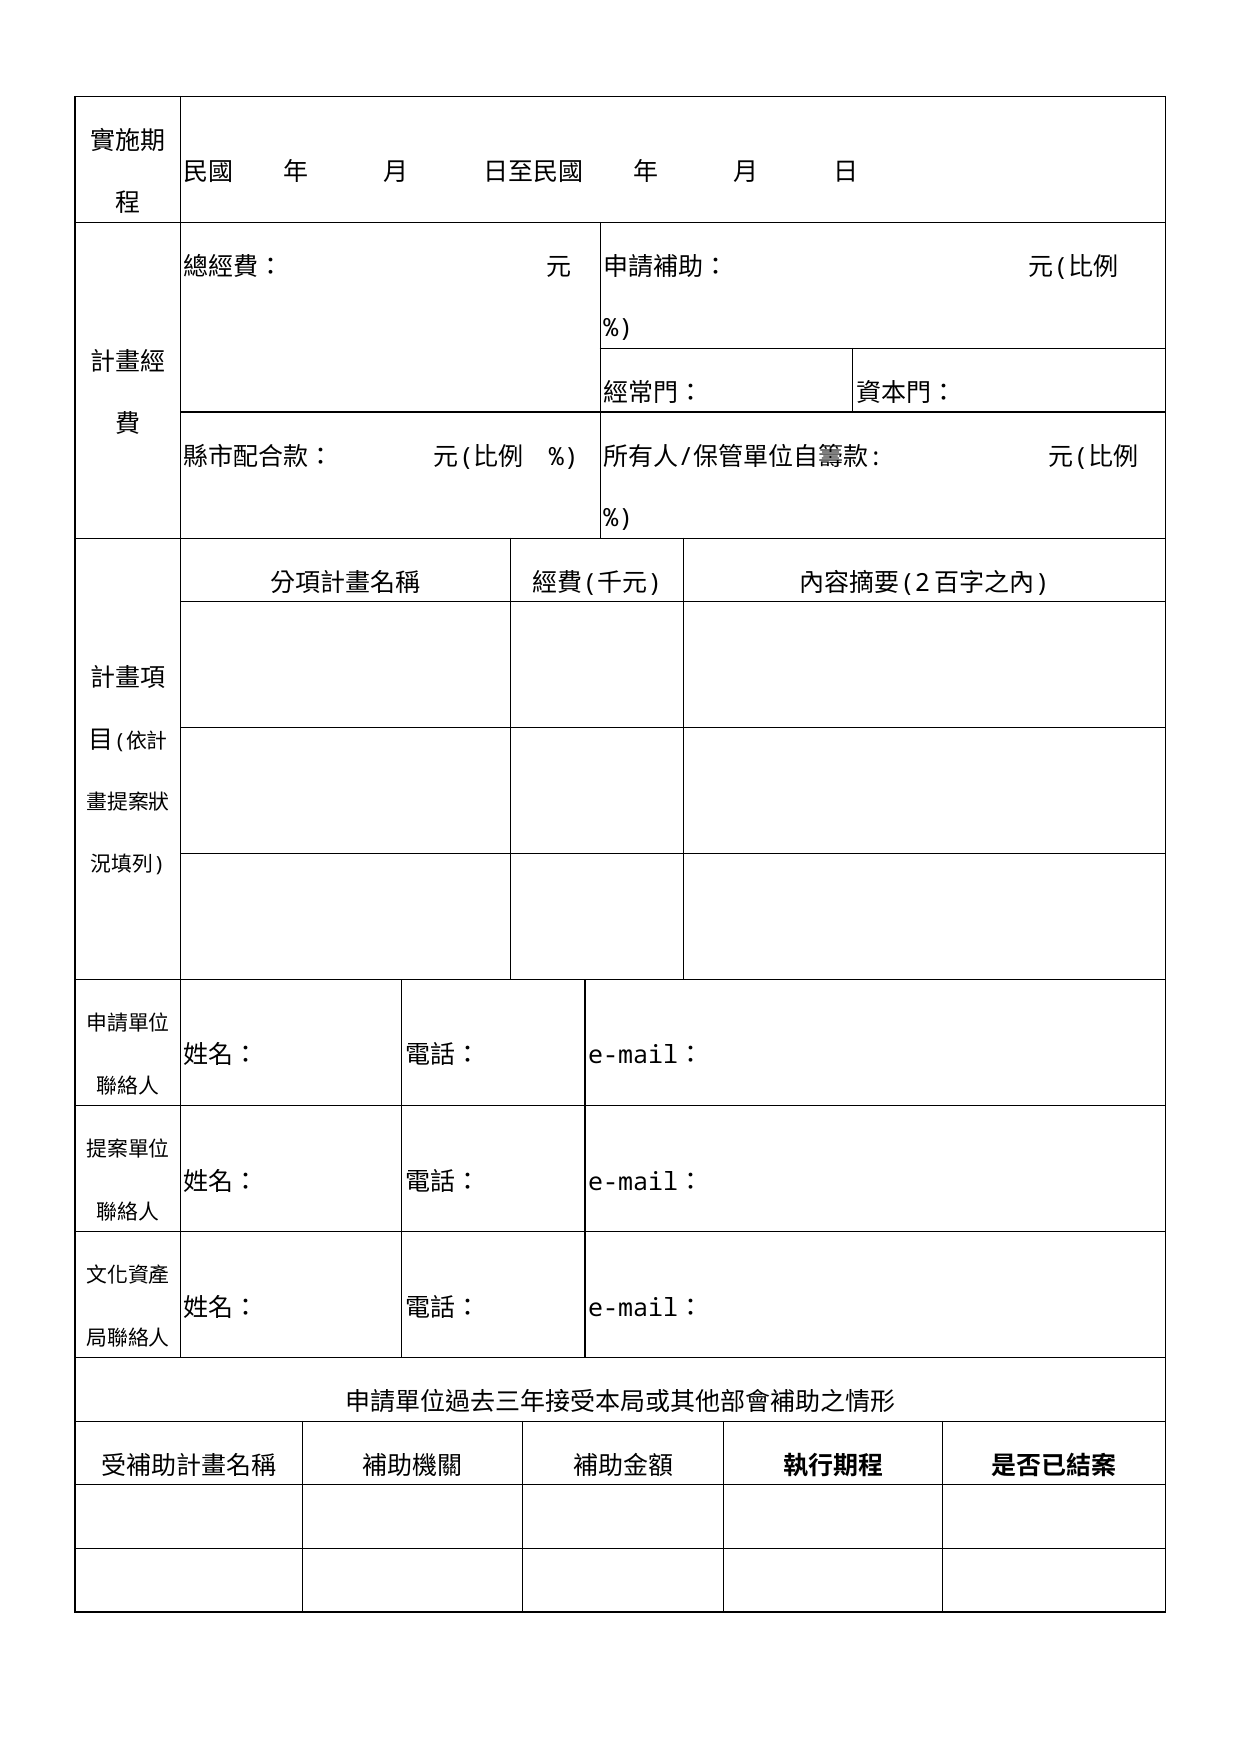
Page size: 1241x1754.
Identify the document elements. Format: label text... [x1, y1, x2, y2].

table_cell e-mail： [586, 980, 1165, 1105]
table_cell 申請單位過去三年接受本局或其他部會補助之情形 [76, 1358, 1165, 1421]
table_cell 計畫經費 [76, 223, 180, 537]
table_cell 資本門： [853, 349, 1165, 411]
table_cell 姓名： [181, 1232, 401, 1357]
table_cell 申請補助： 元(比例 %) [601, 223, 1165, 348]
table_cell [181, 728, 510, 853]
table_cell 補助金額 [523, 1422, 723, 1484]
table_cell 內容摘要(2百字之內) [684, 539, 1165, 601]
table_cell [684, 854, 1165, 979]
table_cell 經費(千元) [511, 539, 683, 601]
table_cell [511, 728, 683, 853]
table_cell 民國 年 月 日至民國 年 月 日 [181, 97, 1165, 222]
table_cell [943, 1549, 1165, 1611]
table_cell [511, 602, 683, 727]
table_cell 執行期程 [724, 1422, 942, 1484]
table_cell [523, 1485, 723, 1548]
table_cell 補助機關 [303, 1422, 522, 1484]
table_cell [303, 1485, 522, 1548]
table_cell 分項計畫名稱 [181, 539, 510, 601]
table_cell 所有人/保管單位自籌款: 元(比例 %) [601, 413, 1165, 537]
table_cell [76, 1485, 302, 1548]
table_cell e-mail： [586, 1232, 1165, 1357]
table_cell [511, 854, 683, 979]
table_cell e-mail： [586, 1106, 1165, 1231]
table_cell 電話： [402, 1106, 584, 1231]
table_cell [684, 728, 1165, 853]
table_cell 電話： [402, 1232, 584, 1357]
table_cell 是否已結案 [943, 1422, 1165, 1484]
table_cell 經常門： [601, 349, 852, 411]
table_cell 計畫項目(依計畫提案狀況填列) [76, 539, 180, 979]
table_cell [76, 1549, 302, 1611]
table_cell 姓名： [181, 980, 401, 1105]
table_cell [724, 1485, 942, 1548]
table_cell [724, 1549, 942, 1611]
table_cell 姓名： [181, 1106, 401, 1231]
table_cell [303, 1549, 522, 1611]
table_cell 文化資產局聯絡人 [76, 1232, 180, 1357]
table_cell 實施期程 [76, 97, 180, 222]
table_cell 提案單位聯絡人 [76, 1106, 180, 1231]
table_cell [523, 1549, 723, 1611]
table_cell 申請單位聯絡人 [76, 980, 180, 1105]
table_cell [181, 602, 510, 727]
table_cell 縣市配合款： 元(比例 %) [181, 413, 600, 537]
table_cell 受補助計畫名稱 [76, 1422, 302, 1484]
table_cell [181, 854, 510, 979]
table_cell 電話： [402, 980, 584, 1105]
table_cell [943, 1485, 1165, 1548]
table_cell [684, 602, 1165, 727]
table_cell 總經費： 元 [181, 223, 600, 411]
